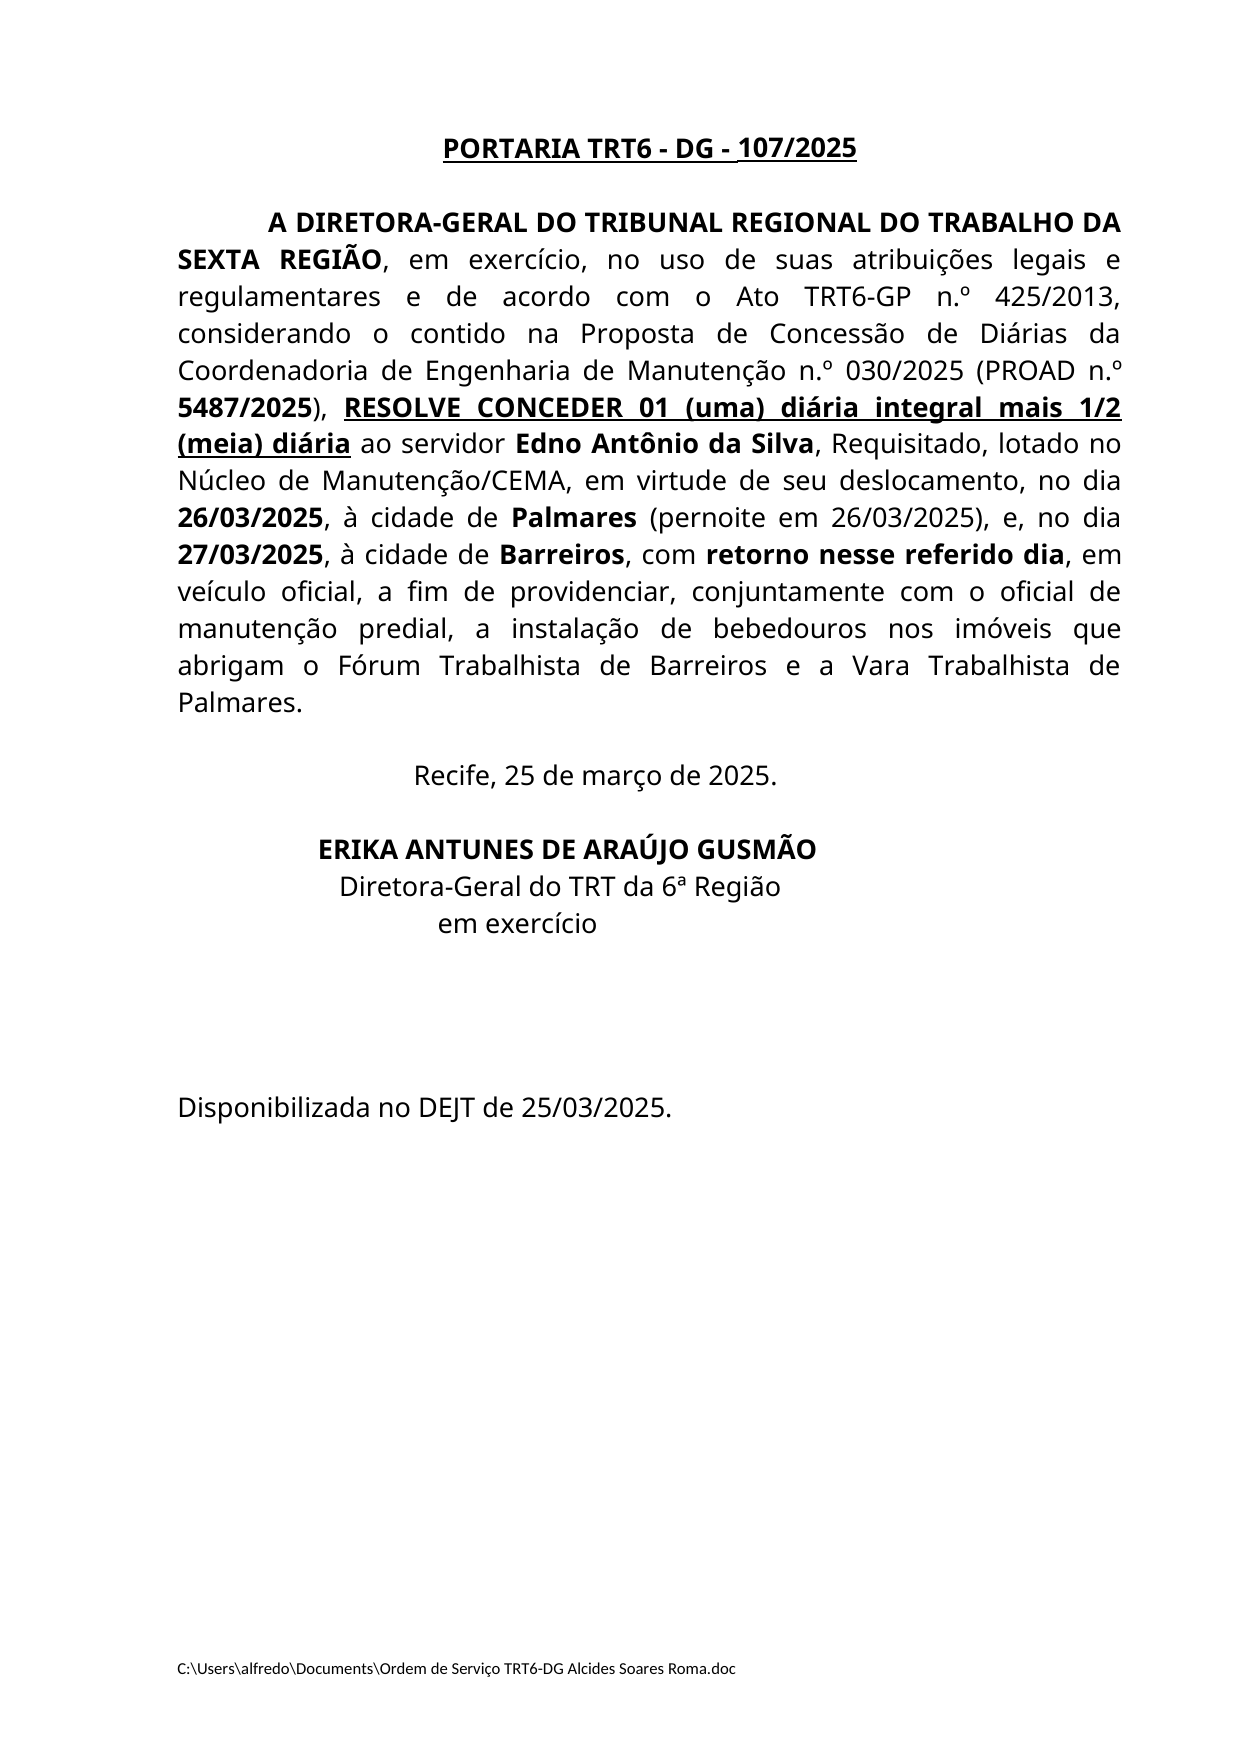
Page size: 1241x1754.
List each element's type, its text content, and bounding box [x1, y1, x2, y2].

subtitle PORTARIA TRT6 - DG - 107/2025 [177, 129, 1122, 167]
subtitle A DIRETORA-GERAL DO TRIBUNAL REGIONAL DO TRABALHO DA SEXTA REGIÃO, em exercício, no uso de suas atribuições legais e regulamentares e de acordo com o Ato TRT6-GP n.º 425/2013, considerando o contido na Proposta de Concessão de Diárias da Coordenadoria de Engenharia de Manutenção n.º 030/2025 (PROAD n.º 5487/2025), RESOLVE CONCEDER 01 (uma) diária integral mais 1/2 (meia) diária ao servidor Edno Antônio da Silva, Requisitado, lotado no Núcleo de Manutenção/CEMA, em virtude de seu deslocamento, no dia 26/03/2025, à cidade de Palmares (pernoite em 26/03/2025), e, no dia 27/03/2025, à cidade de Barreiros, com retorno nesse referido dia, em veículo oficial, a fim de providenciar, conjuntamente com o oficial de manutenção predial, a instalação de bebedouros nos imóveis que abrigam o Fórum Trabalhista de Barreiros e a Vara Trabalhista de Palmares. [177, 204, 1122, 720]
subtitle ERIKA ANTUNES DE ARAÚJO GUSMÃO [177, 831, 1122, 867]
subtitle Diretora-Geral do TRT da 6ª Região [177, 867, 1122, 904]
subtitle Recife, 25 de março de 2025. [177, 757, 1122, 794]
subtitle Disponibilizada no DEJT de 25/03/2025. [177, 1089, 1122, 1126]
subtitle em exercício [177, 904, 1122, 941]
